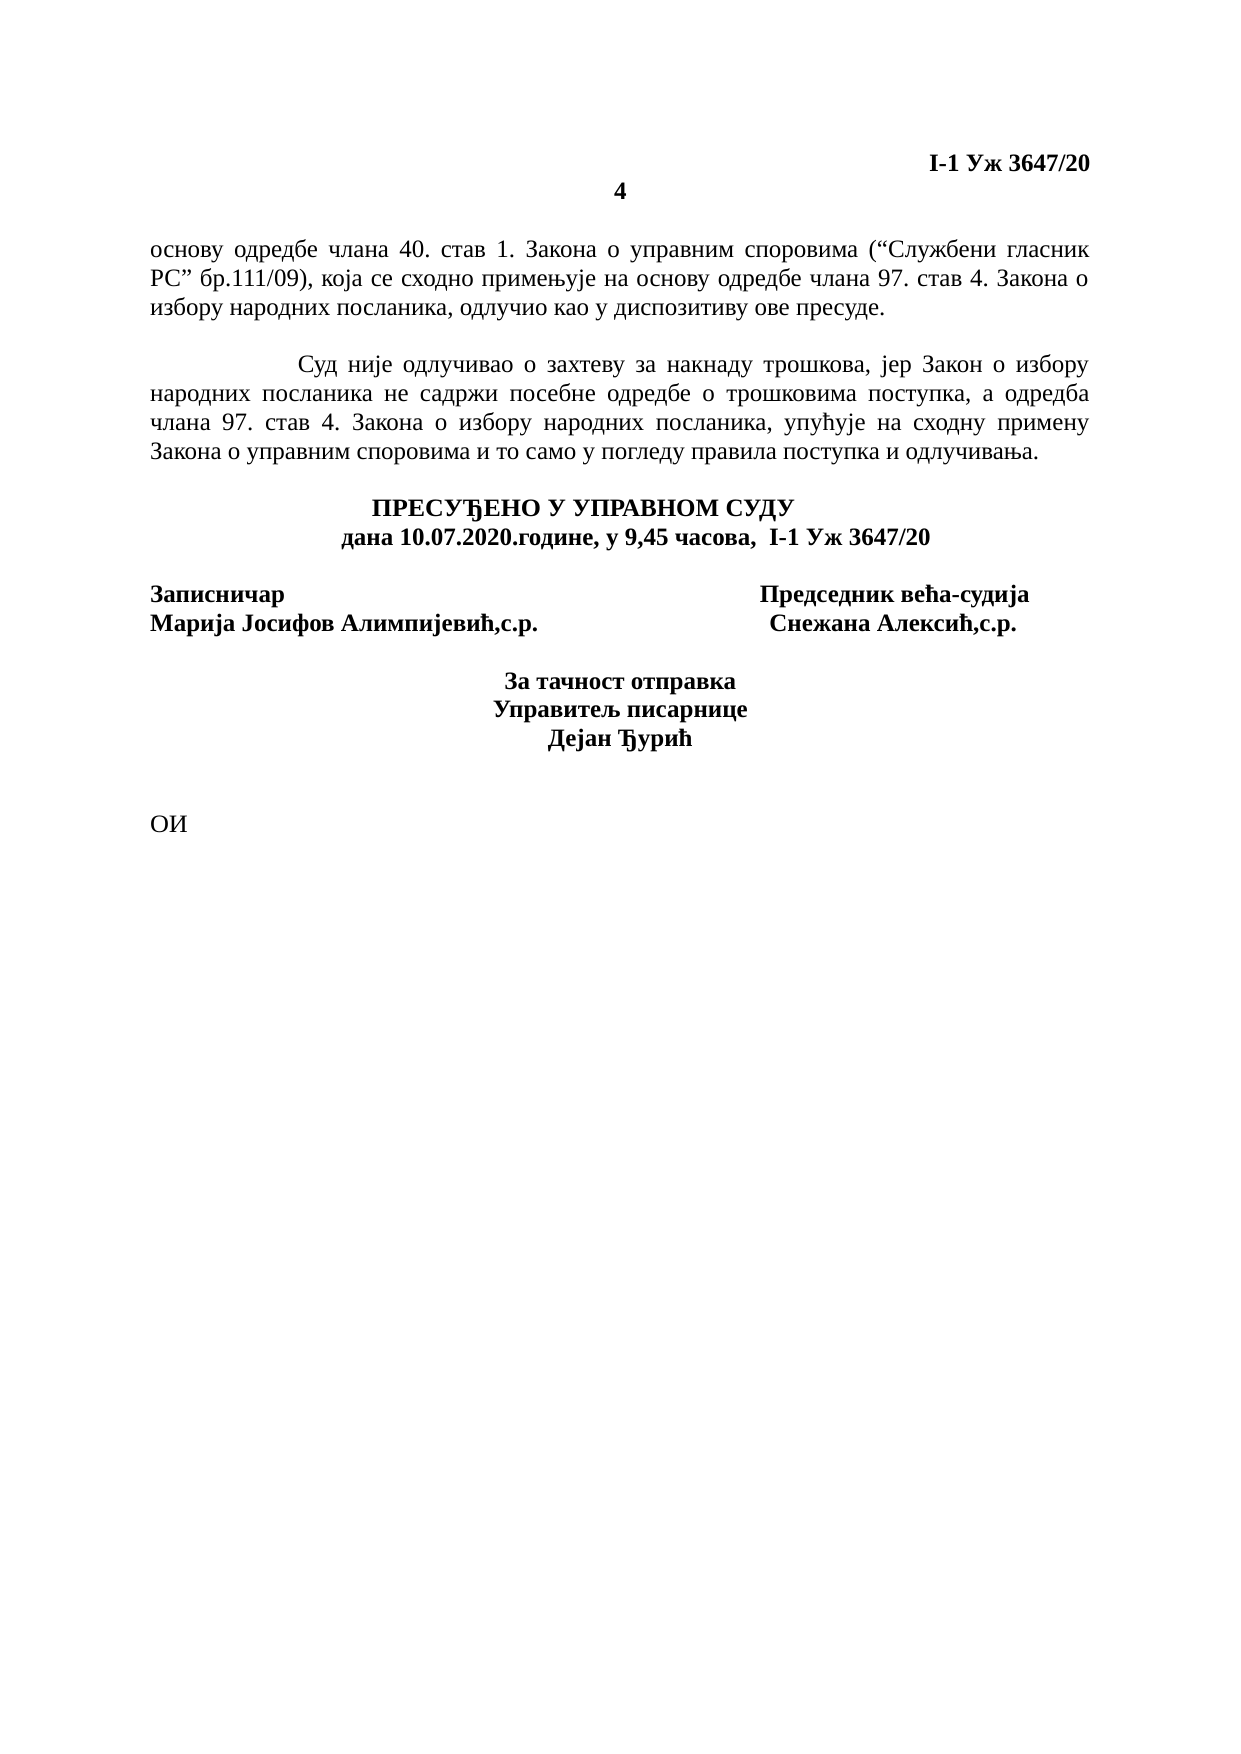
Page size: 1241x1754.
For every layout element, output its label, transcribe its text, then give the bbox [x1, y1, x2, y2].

text Суд није одлучивао о захтеву за накнаду трошкова, јер Закон о избору народних посланика не садржи посебне одредбе о трошковима поступка, а одредба члана 97. став 4. Закона о избору народних посланика, упућује на сходну примену Закона о управним споровима и то само у погледу правила поступка и одлучивања. [150, 349, 1090, 464]
text ПРЕСУЂЕНО У УПРАВНОМ СУДУ [150, 493, 1090, 522]
text Управитељ писарнице [150, 694, 1090, 723]
text дана 10.07.2020.године, у 9,45 часова, I-1 Уж 3647/20 [150, 522, 1090, 551]
text основу одредбе члана 40. став 1. Закона о управним споровима (“Службени гласник РС” бр.111/09), која се сходно примењује на основу одредбе члана 97. став 4. Закона о избору народних посланика, одлучио као у диспозитиву ове пресуде. [150, 234, 1090, 321]
text Марија Јосифов Алимпијевић,с.р. Снежана Алексић,с.р. [150, 608, 1090, 637]
text ОИ [150, 809, 1090, 838]
text Дејан Ђурић [150, 723, 1090, 752]
text Записничар Председник већа-судија [150, 579, 1090, 608]
text За тачност отправка [150, 666, 1090, 694]
